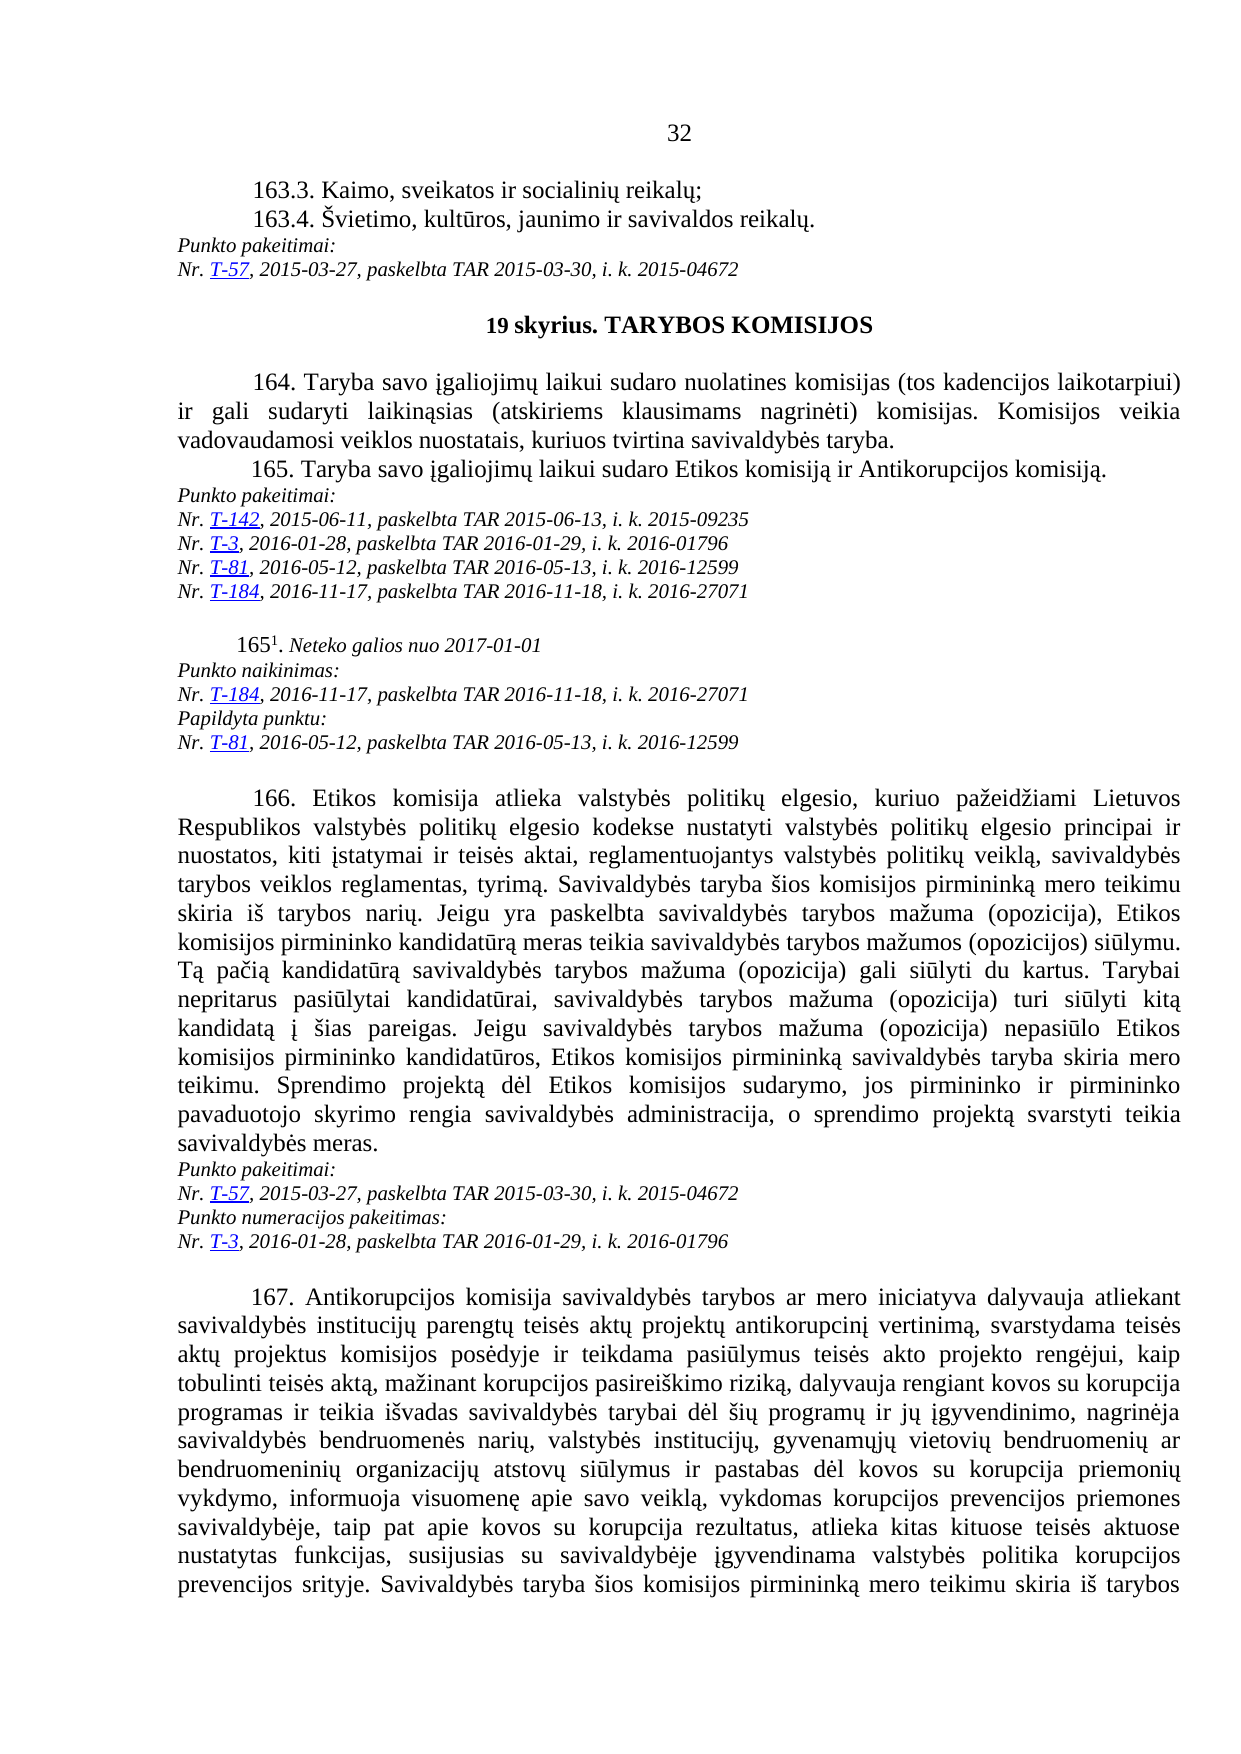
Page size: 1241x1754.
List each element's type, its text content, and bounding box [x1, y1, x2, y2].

text Punkto numeracijos pakeitimas: [177, 1205, 1181, 1229]
text Nr. T-3, 2016-01-28, paskelbta TAR 2016-01-29, i. k. 2016-01796 [177, 1229, 1181, 1253]
text 163.3. Kaimo, sveikatos ir socialinių reikalų; [177, 176, 1181, 204]
text Nr. T-184, 2016-11-17, paskelbta TAR 2016-11-18, i. k. 2016-27071 [177, 579, 1181, 603]
text Nr. T-81, 2016-05-12, paskelbta TAR 2016-05-13, i. k. 2016-12599 [177, 555, 1181, 579]
text 19 skyrius. TARYBOS KOMISIJOS [177, 310, 1181, 339]
text Punkto pakeitimai: [177, 233, 1181, 257]
text 167. Antikorupcijos komisija savivaldybės tarybos ar mero iniciatyva dalyvauja atliekant savivaldybės institucijų parengtų teisės aktų projektų antikorupcinį vertinimą, svarstydama teisės aktų projektus komisijos posėdyje ir teikdama pasiūlymus teisės akto projekto rengėjui, kaip tobulinti teisės aktą, mažinant korupcijos pasireiškimo riziką, dalyvauja rengiant kovos su korupcija programas ir teikia išvadas savivaldybės tarybai dėl šių programų ir jų įgyvendinimo, nagrinėja savivaldybės bendruomenės narių, valstybės institucijų, gyvenamųjų vietovių bendruomenių ar bendruomeninių organizacijų atstovų siūlymus ir pastabas dėl kovos su korupcija priemonių vykdymo, informuoja visuomenę apie savo veiklą, vykdomas korupcijos prevencijos priemones savivaldybėje, taip pat apie kovos su korupcija rezultatus, atlieka kitas kituose teisės aktuose nustatytas funkcijas, susijusias su savivaldybėje įgyvendinama valstybės politika korupcijos prevencijos srityje. Savivaldybės taryba šios komisijos pirmininką mero teikimu skiria iš tarybos [177, 1282, 1181, 1598]
text 163.4. Švietimo, kultūros, jaunimo ir savivaldos reikalų. [177, 204, 1181, 233]
text Papildyta punktu: [177, 706, 1181, 730]
text Punkto pakeitimai: [177, 1157, 1181, 1181]
text Nr. T-184, 2016-11-17, paskelbta TAR 2016-11-18, i. k. 2016-27071 [177, 682, 1181, 706]
text Punkto naikinimas: [177, 658, 1181, 682]
text Nr. T-3, 2016-01-28, paskelbta TAR 2016-01-29, i. k. 2016-01796 [177, 531, 1181, 555]
text 166. Etikos komisija atlieka valstybės politikų elgesio, kuriuo pažeidžiami Lietuvos Respublikos valstybės politikų elgesio kodekse nustatyti valstybės politikų elgesio principai ir nuostatos, kiti įstatymai ir teisės aktai, reglamentuojantys valstybės politikų veiklą, savivaldybės tarybos veiklos reglamentas, tyrimą. Savivaldybės taryba šios komisijos pirmininką mero teikimu skiria iš tarybos narių. Jeigu yra paskelbta savivaldybės tarybos mažuma (opozicija), Etikos komisijos pirmininko kandidatūrą meras teikia savivaldybės tarybos mažumos (opozicijos) siūlymu. Tą pačią kandidatūrą savivaldybės tarybos mažuma (opozicija) gali siūlyti du kartus. Tarybai nepritarus pasiūlytai kandidatūrai, savivaldybės tarybos mažuma (opozicija) turi siūlyti kitą kandidatą į šias pareigas. Jeigu savivaldybės tarybos mažuma (opozicija) nepasiūlo Etikos komisijos pirmininko kandidatūros, Etikos komisijos pirmininką savivaldybės taryba skiria mero teikimu. Sprendimo projektą dėl Etikos komisijos sudarymo, jos pirmininko ir pirmininko pavaduotojo skyrimo rengia savivaldybės administracija, o sprendimo projektą svarstyti teikia savivaldybės meras. [177, 783, 1181, 1157]
text Nr. T-57, 2015-03-27, paskelbta TAR 2015-03-30, i. k. 2015-04672 [177, 1181, 1181, 1205]
text 1651. Neteko galios nuo 2017-01-01 [177, 632, 1181, 658]
text 165. Taryba savo įgaliojimų laikui sudaro Etikos komisiją ir Antikorupcijos komisiją. [251, 454, 1181, 482]
text Punkto pakeitimai: [177, 482, 1181, 507]
text Nr. T-57, 2015-03-27, paskelbta TAR 2015-03-30, i. k. 2015-04672 [177, 257, 1181, 281]
text 164. Taryba savo įgaliojimų laikui sudaro nuolatines komisijas (tos kadencijos laikotarpiui) ir gali sudaryti laikinąsias (atskiriems klausimams nagrinėti) komisijas. Komisijos veikia vadovaudamosi veiklos nuostatais, kuriuos tvirtina savivaldybės taryba. [177, 367, 1181, 454]
text Nr. T-142, 2015-06-11, paskelbta TAR 2015-06-13, i. k. 2015-09235 [177, 507, 1181, 531]
text Nr. T-81, 2016-05-12, paskelbta TAR 2016-05-13, i. k. 2016-12599 [177, 730, 1181, 754]
